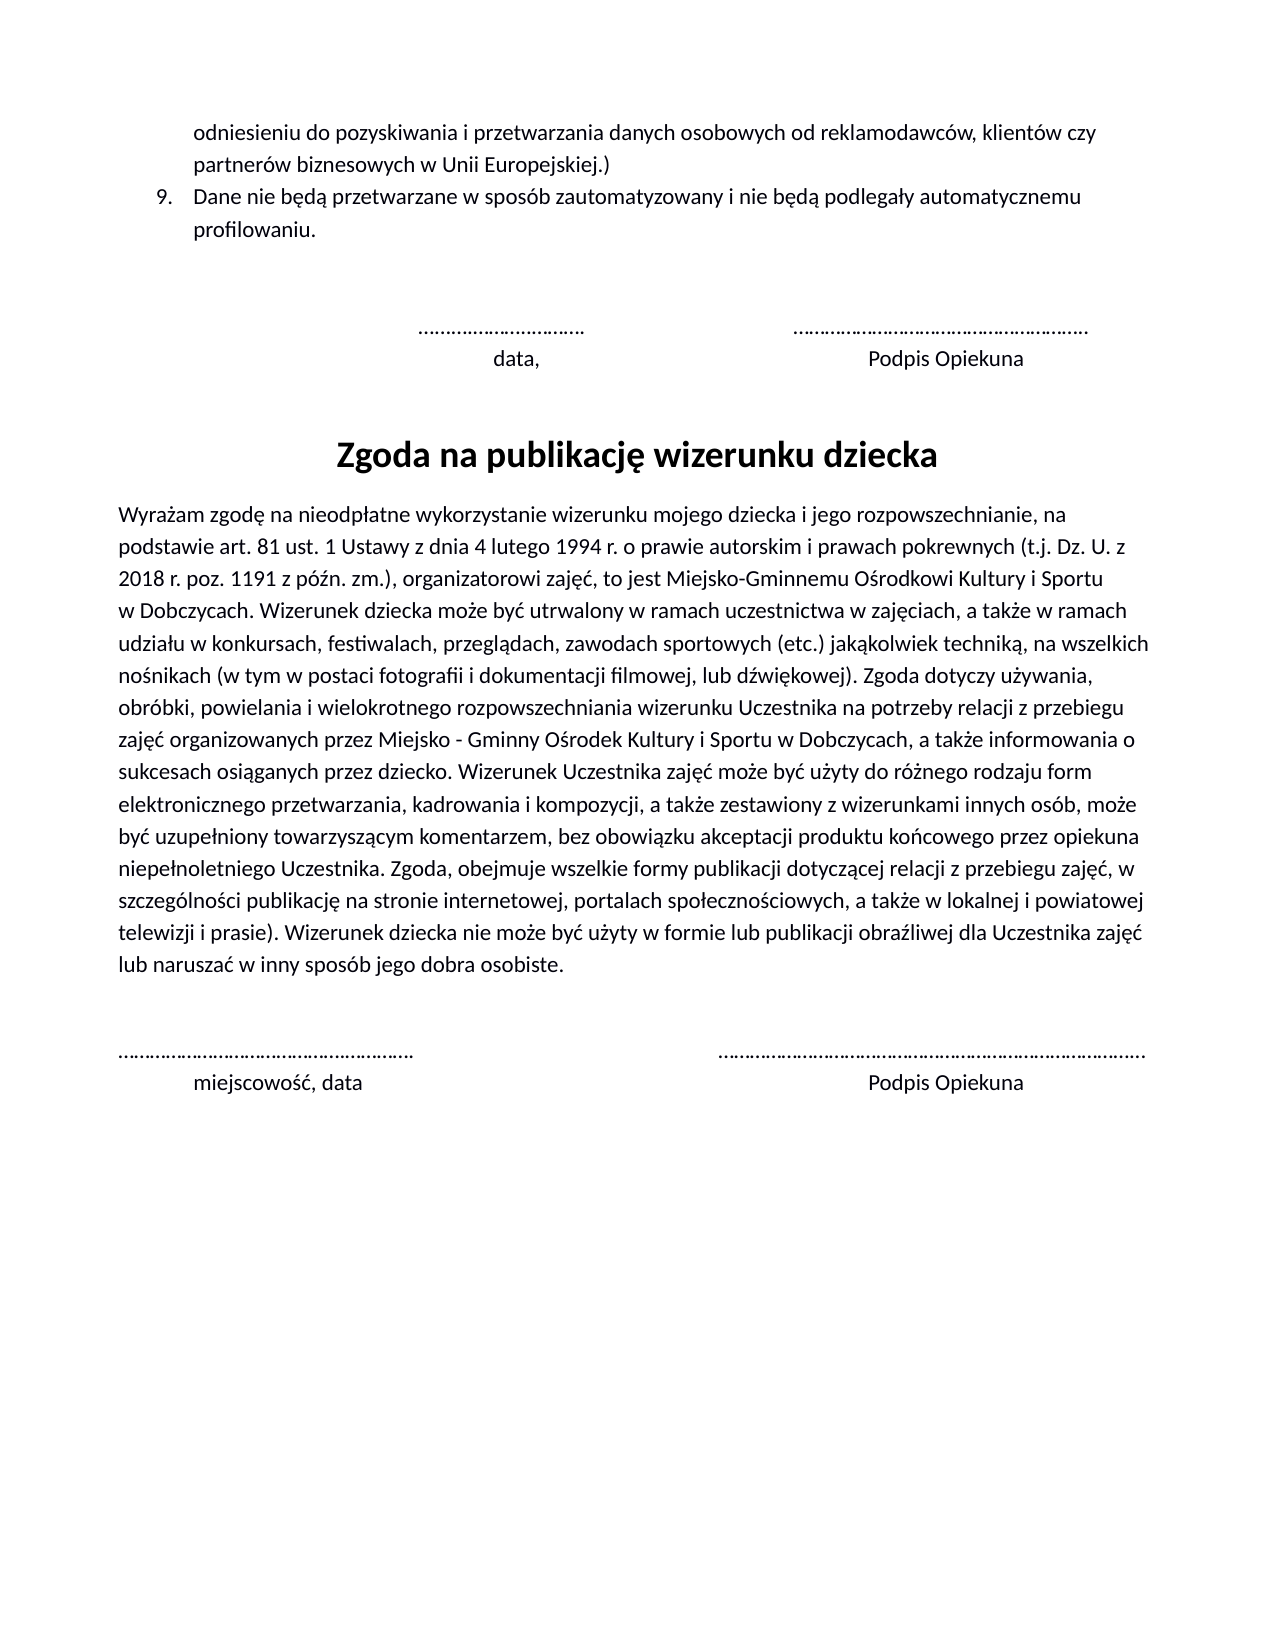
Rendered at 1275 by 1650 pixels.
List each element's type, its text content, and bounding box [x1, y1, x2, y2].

text w Dobczycach. Wizerunek dziecka może być utrwalony w ramach uczestnictwa w zajęciach, a także w ramach udziału w konkursach, festiwalach, przeglądach, zawodach sportowych (etc.) jakąkolwiek techniką, na wszelkich nośnikach (w tym w postaci fotografii i dokumentacji filmowej, lub dźwiękowej). Zgoda dotyczy używania, obróbki, powielania i wielokrotnego rozpowszechniania wizerunku Uczestnika na potrzeby relacji z przebiegu zajęć organizowanych przez Miejsko - Gminny Ośrodek Kultury i Sportu w Dobczycach, a także informowania o sukcesach osiąganych przez dziecko. Wizerunek Uczestnika zajęć może być użyty do różnego rodzaju form elektronicznego przetwarzania, kadrowania i kompozycji, a także zestawiony z wizerunkami innych osób, może być uzupełniony towarzyszącym komentarzem, bez obowiązku akceptacji produktu końcowego przez opiekuna niepełnoletniego Uczestnika. Zgoda, obejmuje wszelkie formy publikacji dotyczącej relacji z przebiegu zajęć, w szczególności publikację na stronie internetowej, portalach społecznościowych, a także w lokalnej i powiatowej [118, 597, 1157, 914]
text miejscowość, data Podpis Opiekuna [118, 1068, 1157, 1096]
text …...….………..………. ……………………………………………….. [118, 312, 1157, 340]
text …………………………………….…………. ……………………………………………………………………... [118, 1036, 1157, 1064]
text Wyrażam zgodę na nieodpłatne wykorzystanie wizerunku mojego dziecka i jego rozpowszechnianie, na podstawie art. 81 ust. 1 Ustawy z dnia 4 lutego 1994 r. o prawie autorskim i prawach pokrewnych (t.j. Dz. U. z 2018 r. poz. 1191 z późn. zm.), organizatorowi zajęć, to jest Miejsko-Gminnemu Ośrodkowi Kultury i Sportu [118, 500, 1157, 592]
list Dane nie będą przetwarzane w sposób zautomatyzowany i nie będą podlegały automatycznemu profilowaniu. [156, 182, 1157, 243]
text data, Podpis Opiekuna [118, 344, 1157, 372]
text telewizji i prasie). Wizerunek dziecka nie może być użyty w formie lub publikacji obraźliwej dla Uczestnika zajęć lub naruszać w inny sposób jego dobra osobiste. [118, 918, 1157, 979]
title Zgoda na publikację wizerunku dziecka [118, 431, 1157, 476]
list odniesieniu do pozyskiwania i przetwarzania danych osobowych od reklamodawców, klientów czy partnerów biznesowych w Unii Europejskiej.) [156, 118, 1157, 178]
